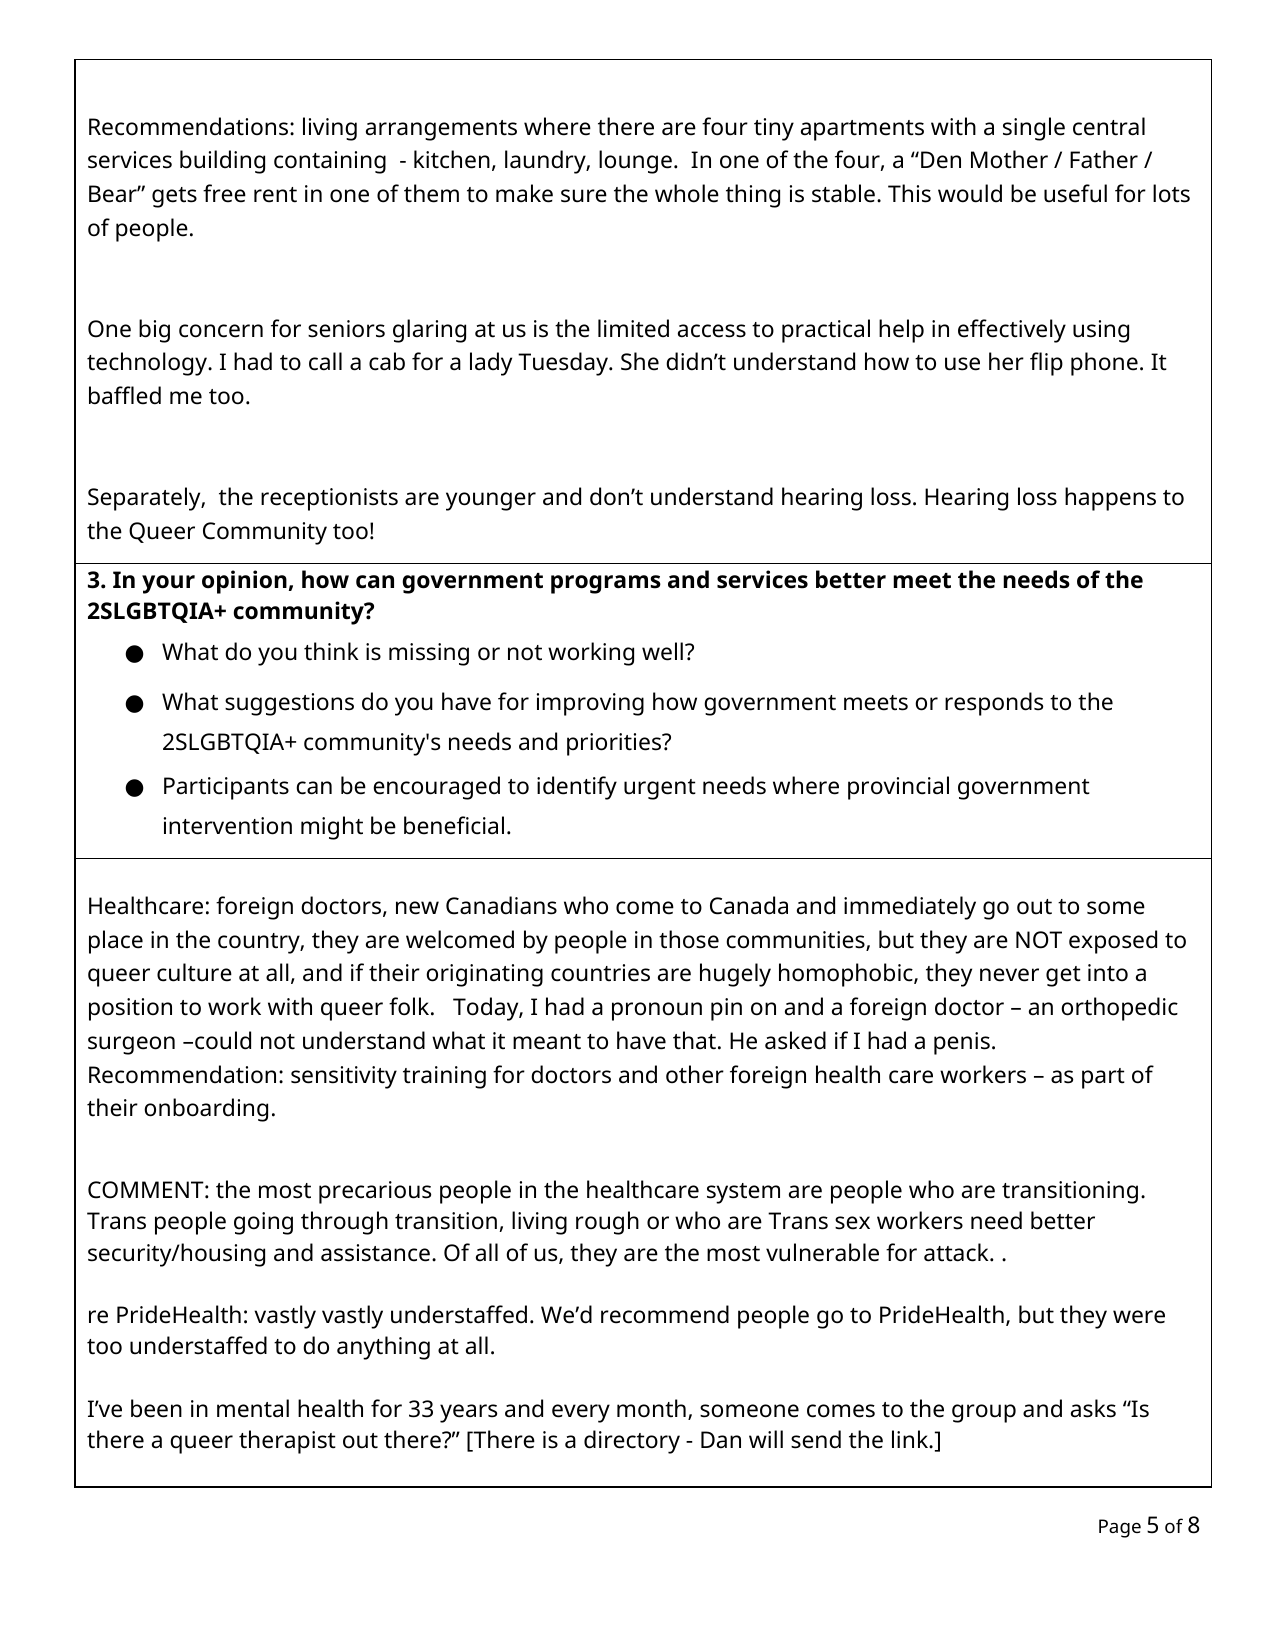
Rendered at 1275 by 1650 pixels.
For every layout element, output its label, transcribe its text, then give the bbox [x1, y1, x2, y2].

table_cell 3. In your opinion, how can government programs and services better meet the needs of the 2SLGBTQIA+ community? What do you think is missing or not working well? What suggestions do you have for improving how government meets or responds to the 2SLGBTQIA+ community's needs and priorities? Participants can be encouraged to identify urgent needs where provincial government intervention might be beneficial. [76, 564, 1211, 857]
table_cell Healthcare: foreign doctors, new Canadians who come to Canada and immediately go out to some place in the country, they are welcomed by people in those communities, but they are NOT exposed to queer culture at all, and if their originating countries are hugely homophobic, they never get into a position to work with queer folk. Today, I had a pronoun pin on and a foreign doctor – an orthopedic surgeon –could not understand what it meant to have that. He asked if I had a penis. Recommendation: sensitivity training for doctors and other foreign health care workers – as part of their onboarding. COMMENT: the most precarious people in the healthcare system are people who are transitioning. Trans people going through transition, living rough or who are Trans sex workers need better security/housing and assistance. Of all of us, they are the most vulnerable for attack. . re PrideHealth: vastly vastly understaffed. We’d recommend people go to PrideHealth, but they were too understaffed to do anything at all. I’ve been in mental health for 33 years and every month, someone comes to the group and asks “Is there a queer therapist out there?” [There is a directory - Dan will send the link.] [76, 859, 1211, 1486]
table_cell Recommendations: living arrangements where there are four tiny apartments with a single central services building containing - kitchen, laundry, lounge. In one of the four, a “Den Mother / Father / Bear” gets free rent in one of them to make sure the whole thing is stable. This would be useful for lots of people. One big concern for seniors glaring at us is the limited access to practical help in effectively using technology. I had to call a cab for a lady Tuesday. She didn’t understand how to use her flip phone. It baffled me too. Separately, the receptionists are younger and don’t understand hearing loss. Hearing loss happens to the Queer Community too! [76, 60, 1211, 563]
